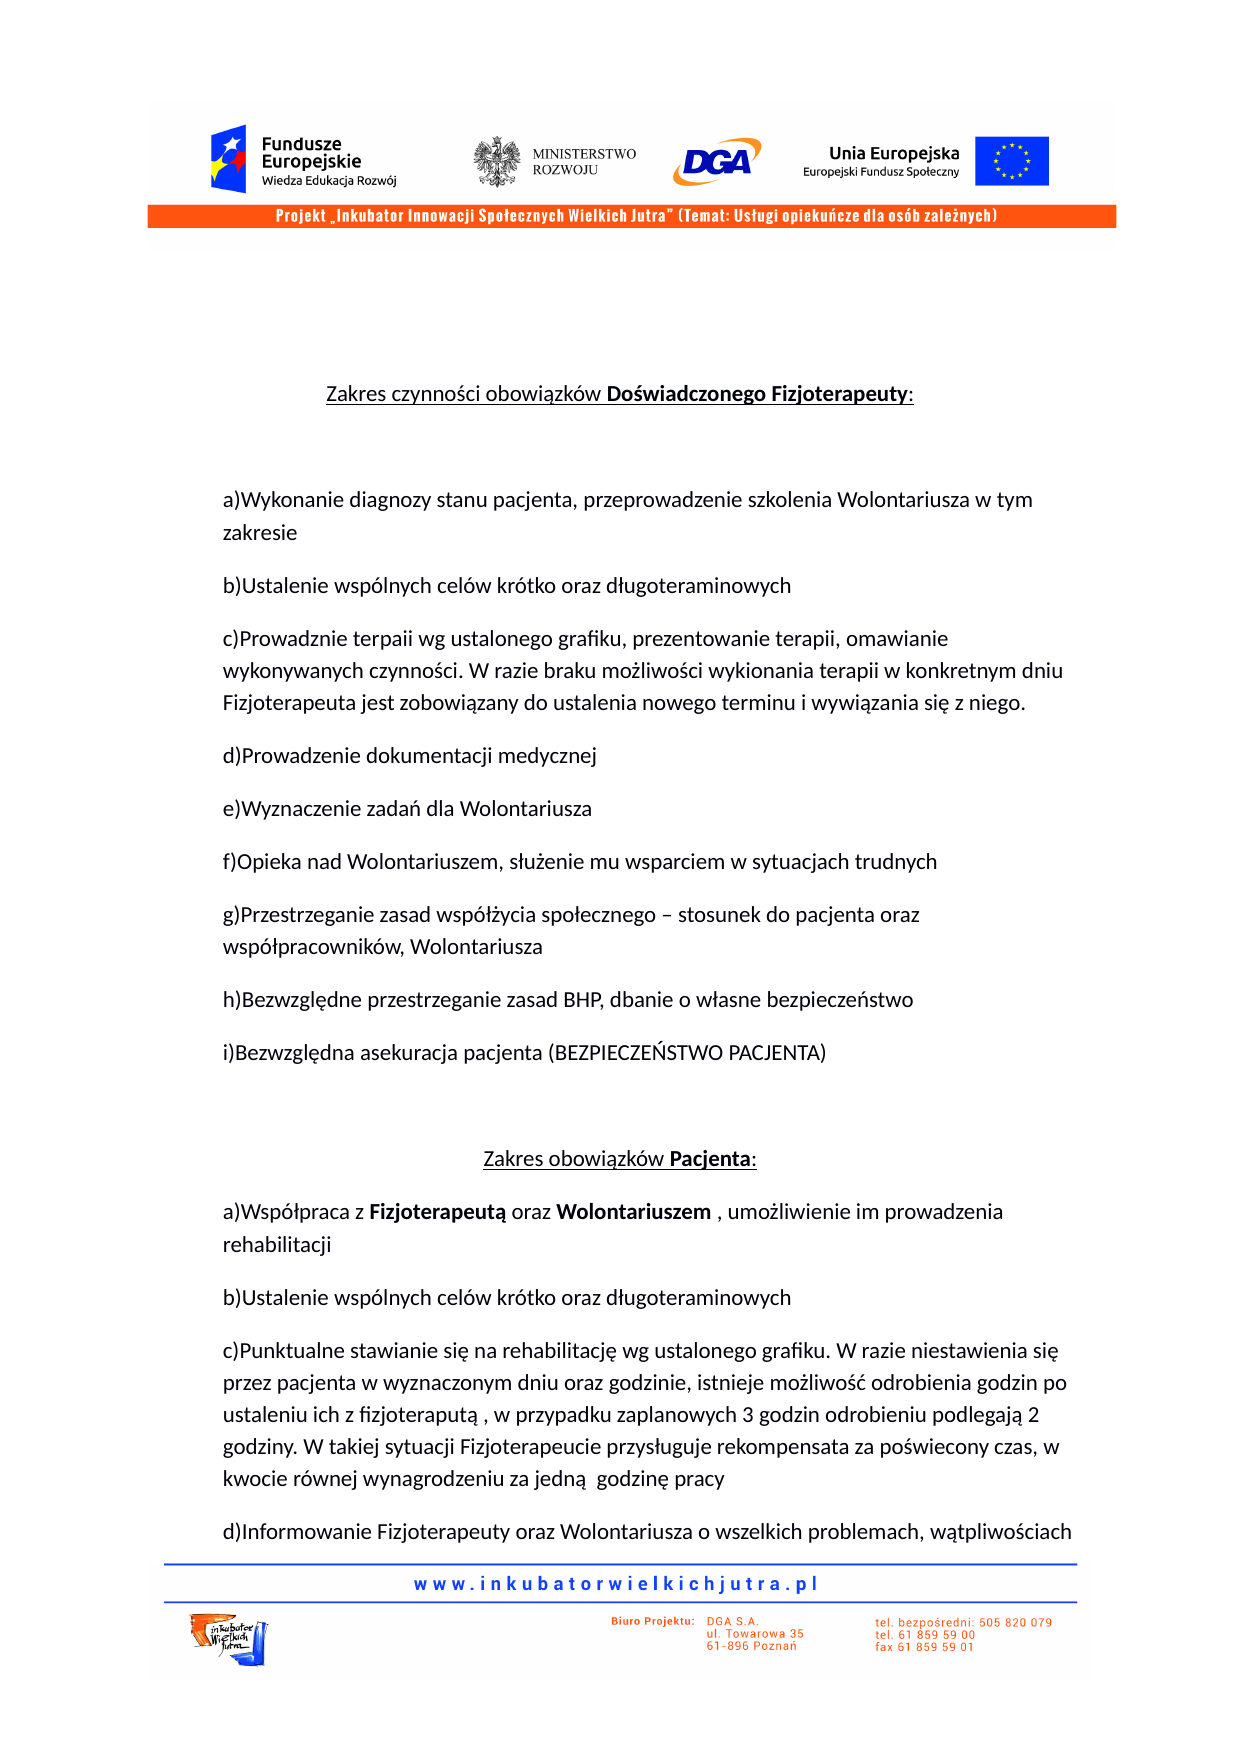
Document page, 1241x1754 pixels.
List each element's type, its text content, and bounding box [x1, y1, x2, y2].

list Wyznaczenie zadań dla Wolontariusza [223, 794, 1093, 822]
list Przestrzeganie zasad współżycia społecznego – stosunek do pacjenta oraz współpracowników, Wolontariusza [223, 900, 1093, 960]
list Informowanie Fizjoterapeuty oraz Wolontariusza o wszelkich problemach, wątpliwościach [223, 1517, 1093, 1546]
list Ustalenie wspólnych celów krótko oraz długoteraminowych [223, 571, 1093, 599]
text Zakres czynności obowiązków Doświadczonego Fizjoterapeuty: [148, 379, 1093, 407]
list Bezwzględna asekuracja pacjenta (BEZPIECZEŃSTWO PACJENTA) [223, 1038, 1093, 1066]
list Ustalenie wspólnych celów krótko oraz długoteraminowych [223, 1283, 1093, 1311]
list Współpraca z Fizjoterapeutą oraz Wolontariuszem , umożliwienie im prowadzenia rehabilitacji [223, 1197, 1093, 1258]
list Prowadzenie dokumentacji medycznej [223, 741, 1093, 769]
text Zakres obowiązków Pacjenta: [148, 1144, 1093, 1172]
list Opieka nad Wolontariuszem, służenie mu wsparciem w sytuacjach trudnych [223, 847, 1093, 875]
list Bezwzględne przestrzeganie zasad BHP, dbanie o własne bezpieczeństwo [223, 985, 1093, 1013]
list Punktualne stawianie się na rehabilitację wg ustalonego grafiku. W razie niestawienia się przez pacjenta w wyznaczonym dniu oraz godzinie, istnieje możliwość odrobienia godzin po ustaleniu ich z fizjoteraputą , w przypadku zaplanowych 3 godzin odrobieniu podlegają 2 godziny. W takiej sytuacji Fizjoterapeucie przysługuje rekompensata za poświecony czas, w kwocie równej wynagrodzeniu za jedną godzinę pracy [223, 1336, 1093, 1492]
list Prowadznie terpaii wg ustalonego grafiku, prezentowanie terapii, omawianie wykonywanych czynności. W razie braku możliwości wykionania terapii w konkretnym dniu Fizjoterapeuta jest zobowiązany do ustalenia nowego terminu i wywiązania się z niego. [223, 624, 1093, 716]
list Wykonanie diagnozy stanu pacjenta, przeprowadzenie szkolenia Wolontariusza w tym zakresie [223, 486, 1093, 546]
